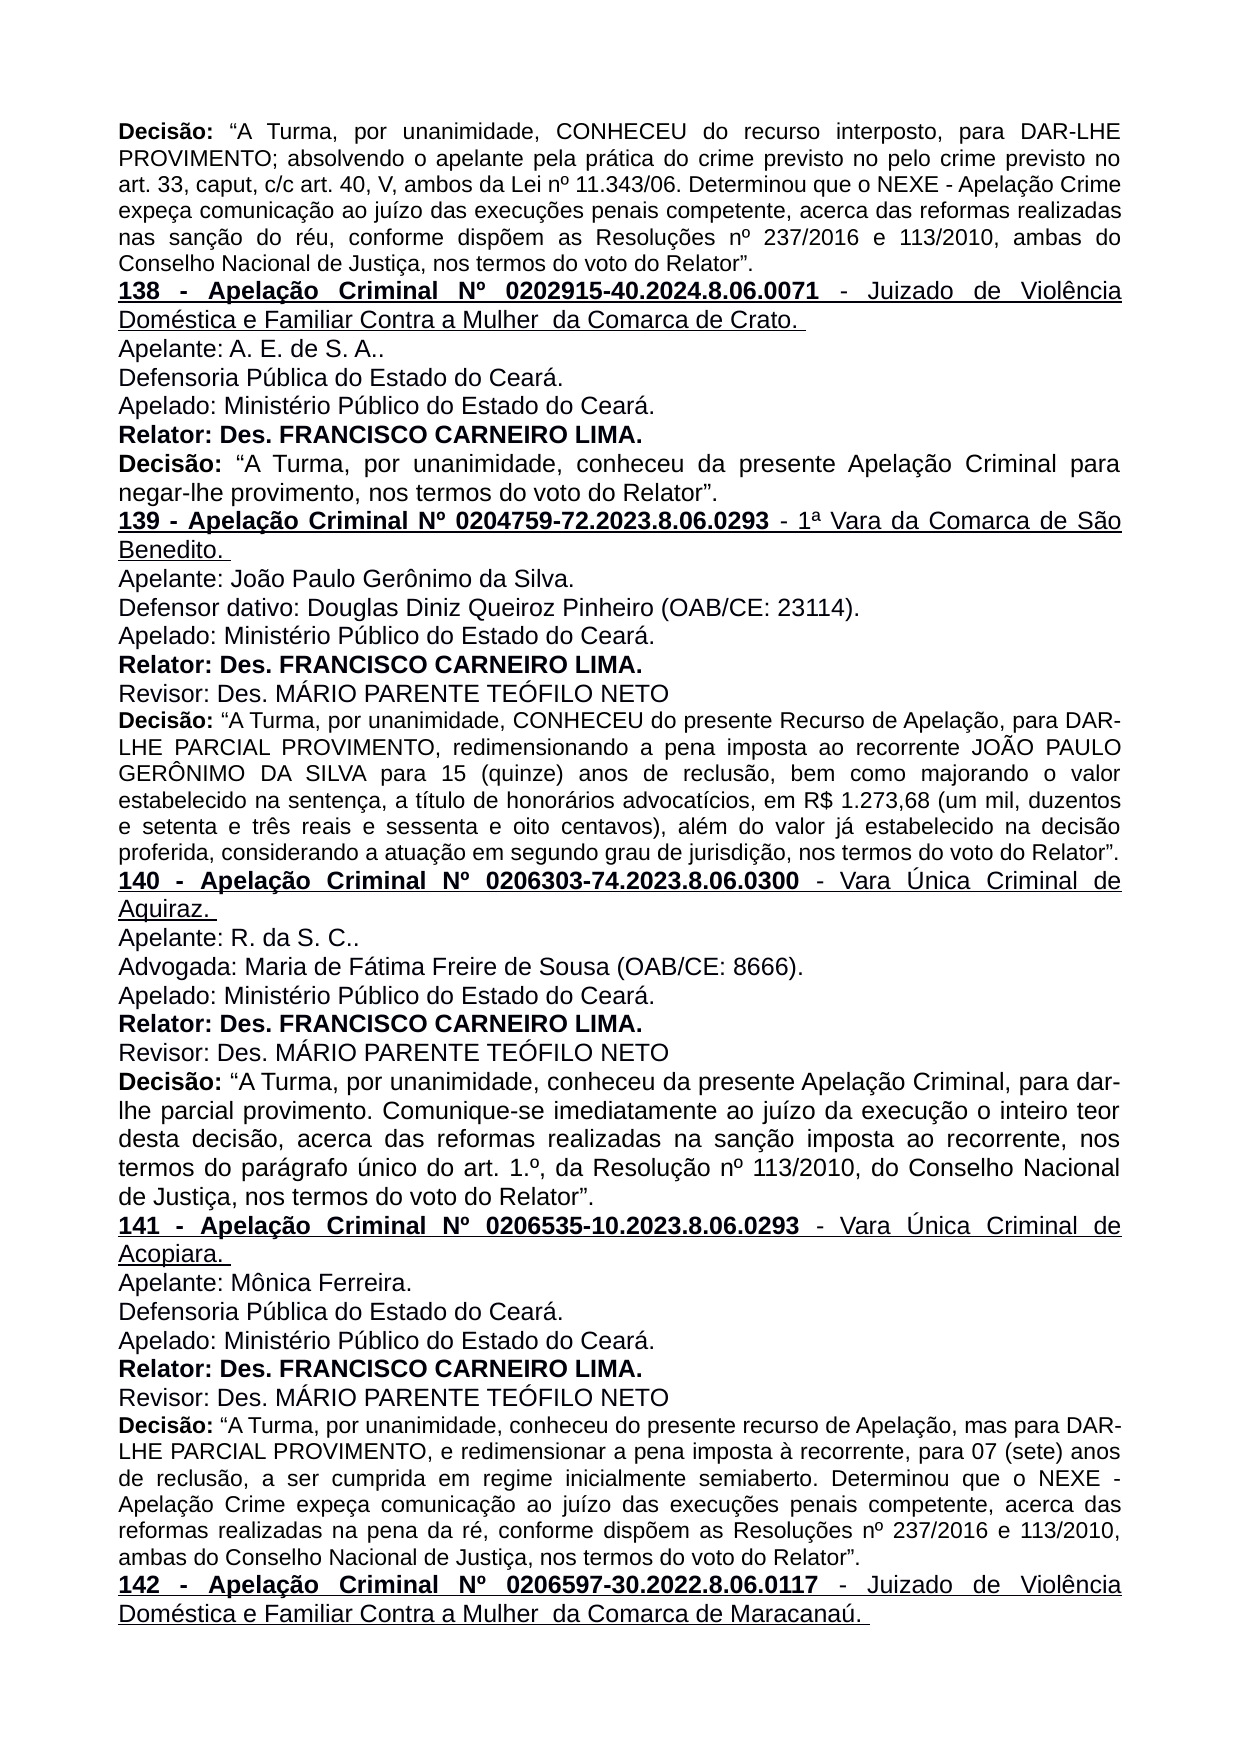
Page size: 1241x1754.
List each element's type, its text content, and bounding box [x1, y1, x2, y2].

text Decisão: “A Turma, por unanimidade, CONHECEU do recurso interposto, para DAR-LHE PROVIMENTO; absolvendo o apelante pela prática do crime previsto no pelo crime previsto no art. 33, caput, c/c art. 40, V, ambos da Lei nº 11.343/06. Determinou que o NEXE - Apelação Crime expeça comunicação ao juízo das execuções penais competente, acerca das reformas realizadas nas sanção do réu, conforme dispõem as Resoluções nº 237/2016 e 113/2010, ambas do Conselho Nacional de Justiça, nos termos do voto do Relator”. [118, 118, 1122, 276]
text Relator: Des. FRANCISCO CARNEIRO LIMA. [118, 650, 1122, 679]
text Doméstica e Familiar Contra a Mulher da Comarca de Maracanaú. [118, 1596, 1122, 1627]
text Apelante: Mônica Ferreira. [118, 1268, 1122, 1297]
text Benedito. [118, 533, 1122, 564]
text Relator: Des. FRANCISCO CARNEIRO LIMA. [118, 420, 1122, 449]
text Apelado: Ministério Público do Estado do Ceará. [118, 981, 1122, 1009]
text 140 - Apelação Criminal Nº 0206303-74.2023.8.06.0300 - Vara Única Criminal de [118, 866, 1122, 891]
text Defensor dativo: Douglas Diniz Queiroz Pinheiro (OAB/CE: 23114). [118, 592, 1122, 621]
text 142 - Apelação Criminal Nº 0206597-30.2022.8.06.0117 - Juizado de Violência [118, 1570, 1122, 1595]
text Apelante: R. da S. C.. [118, 923, 1122, 952]
text Revisor: Des. MÁRIO PARENTE TEÓFILO NETO [118, 1383, 1122, 1412]
text Advogada: Maria de Fátima Freire de Sousa (OAB/CE: 8666). [118, 952, 1122, 981]
text Revisor: Des. MÁRIO PARENTE TEÓFILO NETO [118, 1038, 1122, 1067]
text Acopiara. [118, 1237, 1122, 1268]
text Decisão: “A Turma, por unanimidade, CONHECEU do presente Recurso de Apelação, para DAR-LHE PARCIAL PROVIMENTO, redimensionando a pena imposta ao recorrente JOÃO PAULO GERÔNIMO DA SILVA para 15 (quinze) anos de reclusão, bem como majorando o valor estabelecido na sentença, a título de honorários advocatícios, em R$ 1.273,68 (um mil, duzentos e setenta e três reais e sessenta e oito centavos), além do valor já estabelecido na decisão proferida, considerando a atuação em segundo grau de jurisdição, nos termos do voto do Relator”. [118, 707, 1122, 866]
text 138 - Apelação Criminal Nº 0202915-40.2024.8.06.0071 - Juizado de Violência [118, 276, 1122, 301]
text Decisão: “A Turma, por unanimidade, conheceu da presente Apelação Criminal, para dar-lhe parcial provimento. Comunique-se imediatamente ao juízo da execução o inteiro teor desta decisão, acerca das reformas realizadas na sanção imposta ao recorrente, nos termos do parágrafo único do art. 1.º, da Resolução nº 113/2010, do Conselho Nacional de Justiça, nos termos do voto do Relator”. [118, 1067, 1122, 1211]
text 141 - Apelação Criminal Nº 0206535-10.2023.8.06.0293 - Vara Única Criminal de [118, 1211, 1122, 1236]
text Relator: Des. FRANCISCO CARNEIRO LIMA. [118, 1009, 1122, 1038]
text Revisor: Des. MÁRIO PARENTE TEÓFILO NETO [118, 679, 1122, 707]
text Apelado: Ministério Público do Estado do Ceará. [118, 1326, 1122, 1354]
text Aquiraz. [118, 892, 1122, 923]
text Relator: Des. FRANCISCO CARNEIRO LIMA. [118, 1354, 1122, 1383]
text Defensoria Pública do Estado do Ceará. [118, 362, 1122, 391]
text Defensoria Pública do Estado do Ceará. [118, 1297, 1122, 1326]
text Apelante: A. E. de S. A.. [118, 334, 1122, 362]
text Apelado: Ministério Público do Estado do Ceará. [118, 391, 1122, 420]
text Apelado: Ministério Público do Estado do Ceará. [118, 621, 1122, 650]
text Decisão: “A Turma, por unanimidade, conheceu da presente Apelação Criminal para negar-lhe provimento, nos termos do voto do Relator”. [118, 449, 1122, 506]
text Decisão: “A Turma, por unanimidade, conheceu do presente recurso de Apelação, mas para DAR-LHE PARCIAL PROVIMENTO, e redimensionar a pena imposta à recorrente, para 07 (sete) anos de reclusão, a ser cumprida em regime inicialmente semiaberto. Determinou que o NEXE - Apelação Crime expeça comunicação ao juízo das execuções penais competente, acerca das reformas realizadas na pena da ré, conforme dispõem as Resoluções nº 237/2016 e 113/2010, ambas do Conselho Nacional de Justiça, nos termos do voto do Relator”. [118, 1412, 1122, 1570]
text 139 - Apelação Criminal Nº 0204759-72.2023.8.06.0293 - 1ª Vara da Comarca de São [118, 506, 1122, 531]
text Apelante: João Paulo Gerônimo da Silva. [118, 564, 1122, 592]
text Doméstica e Familiar Contra a Mulher da Comarca de Crato. [118, 303, 1122, 334]
